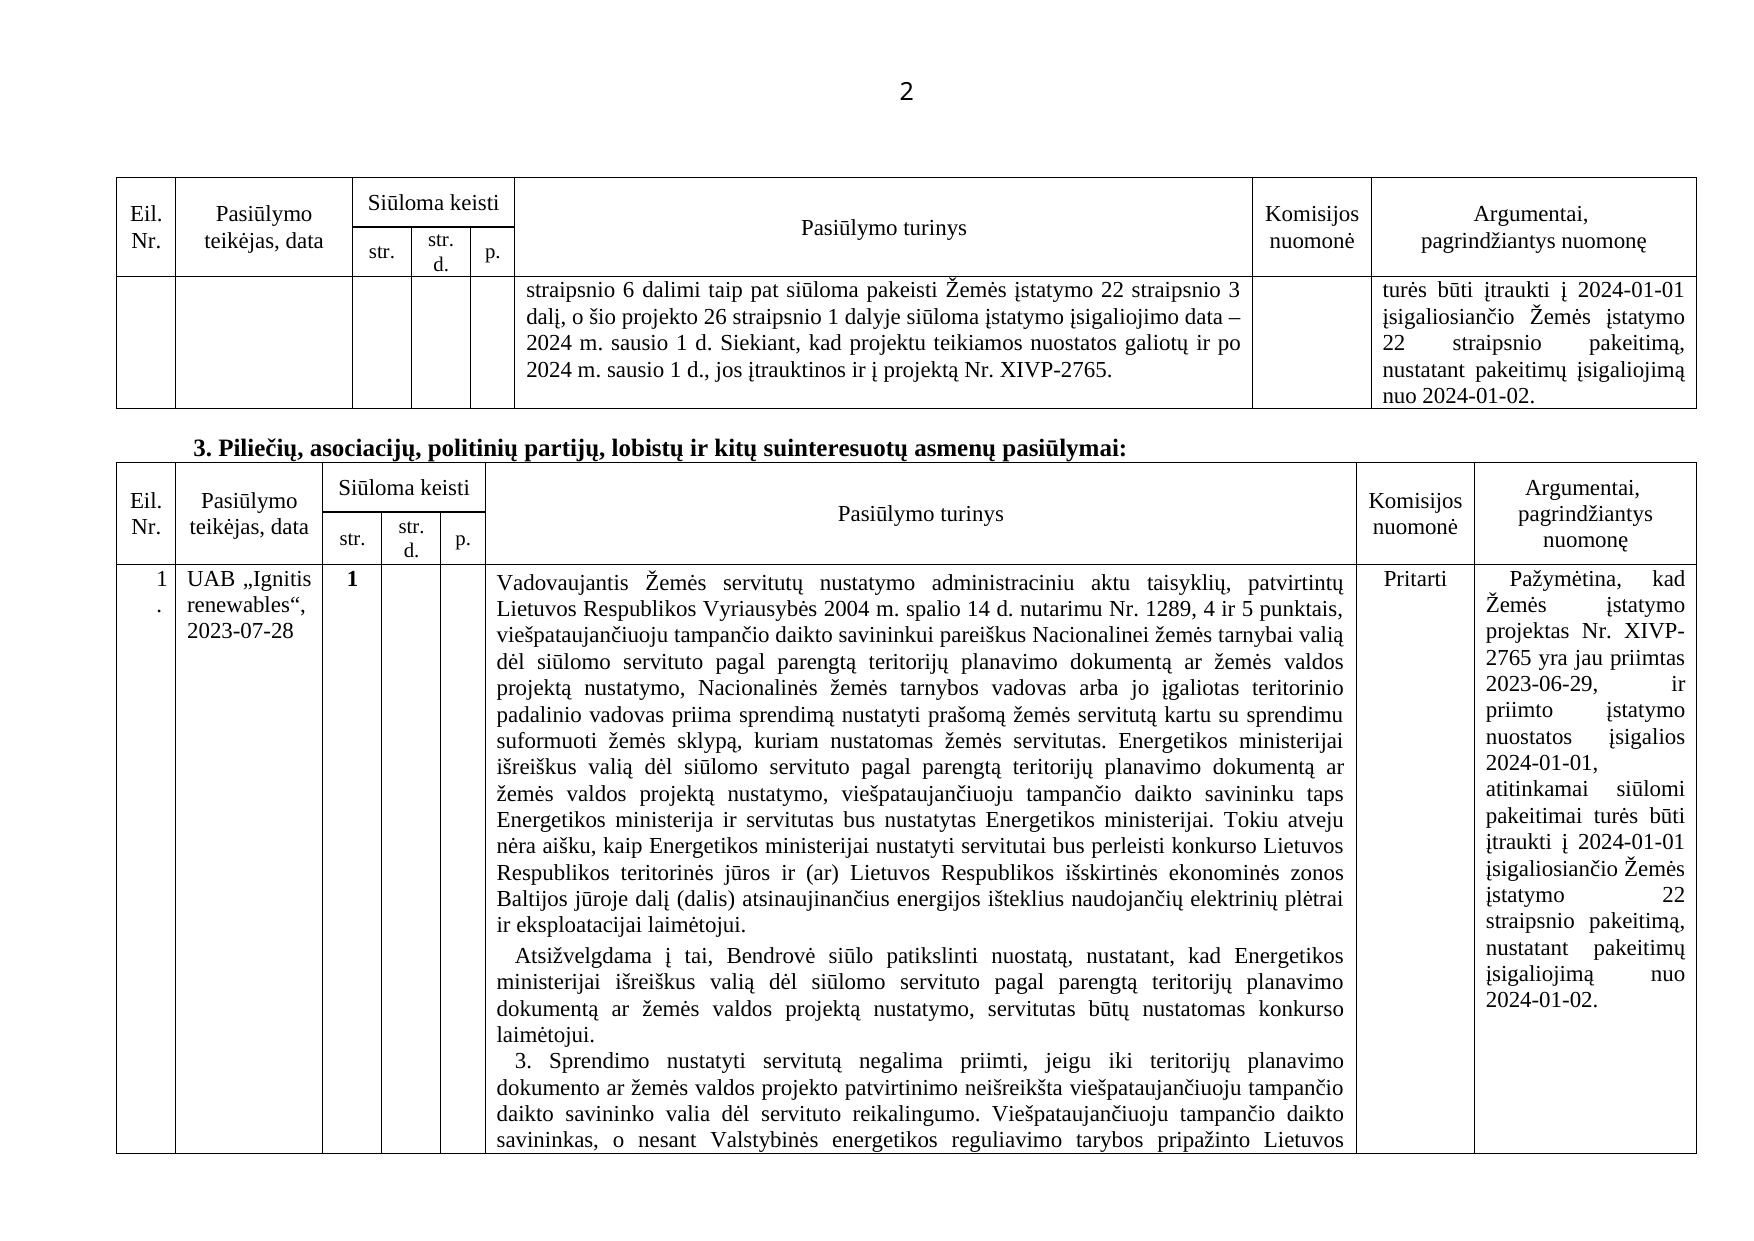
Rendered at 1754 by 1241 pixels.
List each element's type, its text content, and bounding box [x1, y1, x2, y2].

table_cell Pažymėtina, kad Žemės įstatymo projektas Nr. XIVP-2765 yra jau priimtas 2023-06-29, ir priimto įstatymo nuostatos įsigalios 2024-01-01, atitinkamai siūlomi pakeitimai turės būti įtraukti į 2024-01-01 įsigaliosiančio Žemės įstatymo 22 straipsnio pakeitimą, nustatant pakeitimų įsigaliojimą nuo 2024-01-02. [1475, 565, 1696, 1153]
table_cell str. d. [412, 228, 470, 276]
table_cell str. [323, 513, 381, 564]
table_header Pasiūlymo teikėjas, data [176, 463, 322, 564]
table_header Pasiūlymo teikėjas, data [176, 178, 352, 276]
table_cell 1 [323, 565, 381, 1153]
table_cell [117, 565, 175, 1153]
table_cell [117, 277, 175, 408]
table_cell turės būti įtraukti į 2024-01-01 įsigaliosiančio Žemės įstatymo 22 straipsnio pakeitimą, nustatant pakeitimų įsigaliojimą nuo 2024-01-02. [1372, 277, 1696, 408]
table_cell [471, 277, 514, 408]
table_cell [353, 277, 411, 408]
table_header Komisijos nuomonė [1357, 463, 1474, 564]
table_header Pasiūlymo turinys [486, 463, 1356, 564]
subtitle 3. Piliečių, asociacijų, politinių partijų, lobistų ir kitų suinteresuotų asmenų pasiūlymai: [118, 433, 1695, 462]
table_header Eil. Nr. [117, 178, 175, 276]
table_cell [1253, 277, 1371, 408]
table_header Komisijos nuomonė [1253, 178, 1371, 276]
table_header Siūloma keisti [353, 178, 514, 226]
table_cell Pritarti [1357, 565, 1474, 1153]
table_header Argumentai, pagrindžiantys nuomonę [1475, 463, 1696, 564]
table_cell UAB „Ignitis renewables“, 2023-07-28 [176, 565, 322, 1153]
table_cell [176, 277, 352, 408]
table_header Siūloma keisti [323, 463, 485, 511]
table_cell str. [353, 228, 411, 276]
table_cell str. d. [382, 513, 440, 564]
table_cell p. [441, 513, 485, 564]
table_cell Vadovaujantis Žemės servitutų nustatymo administraciniu aktu taisyklių, patvirtintų Lietuvos Respublikos Vyriausybės 2004 m. spalio 14 d. nutarimu Nr. 1289, 4 ir 5 punktais, viešpataujančiuoju tampančio daikto savininkui pareiškus Nacionalinei žemės tarnybai valią dėl siūlomo servituto pagal parengtą teritorijų planavimo dokumentą ar žemės valdos projektą nustatymo, Nacionalinės žemės tarnybos vadovas arba jo įgaliotas teritorinio padalinio vadovas priima sprendimą nustatyti prašomą žemės servitutą kartu su sprendimu suformuoti žemės sklypą, kuriam nustatomas žemės servitutas. Energetikos ministerijai išreiškus valią dėl siūlomo servituto pagal parengtą teritorijų planavimo dokumentą ar žemės valdos projektą nustatymo, viešpataujančiuoju tampančio daikto savininku taps Energetikos ministerija ir servitutas bus nustatytas Energetikos ministerijai. Tokiu atveju nėra aišku, kaip Energetikos ministerijai nustatyti servitutai bus perleisti konkurso Lietuvos Respublikos teritorinės jūros ir (ar) Lietuvos Respublikos išskirtinės ekonominės zonos Baltijos jūroje dalį (dalis) atsinaujinančius energijos išteklius naudojančių elektrinių plėtrai ir eksploatacijai laimėtojui. Atsižvelgdama į tai, Bendrovė siūlo patikslinti nuostatą, nustatant, kad Energetikos ministerijai išreiškus valią dėl siūlomo servituto pagal parengtą teritorijų planavimo dokumentą ar žemės valdos projektą nustatymo, servitutas būtų nustatomas konkurso laimėtojui. 3. Sprendimo nustatyti servitutą negalima priimti, jeigu iki teritorijų planavimo dokumento ar žemės valdos projekto patvirtinimo neišreikšta viešpataujančiuoju tampančio daikto savininko valia dėl servituto reikalingumo. Viešpataujančiuoju tampančio daikto savininkas, o nesant Valstybinės energetikos reguliavimo tarybos pripažinto Lietuvos [486, 565, 1356, 1153]
table_cell p. [471, 228, 514, 276]
table_header Pasiūlymo turinys [515, 178, 1252, 276]
table_cell [412, 277, 470, 408]
table_cell straipsnio 6 dalimi taip pat siūloma pakeisti Žemės įstatymo 22 straipsnio 3 dalį, o šio projekto 26 straipsnio 1 dalyje siūloma įstatymo įsigaliojimo data – 2024 m. sausio 1 d. Siekiant, kad projektu teikiamos nuostatos galiotų ir po 2024 m. sausio 1 d., jos įtrauktinos ir į projektą Nr. XIVP-2765. [515, 277, 1252, 408]
table_header Eil. Nr. [117, 463, 175, 564]
table_cell [441, 565, 485, 1153]
table_header Argumentai, pagrindžiantys nuomonę [1372, 178, 1696, 276]
table_cell [382, 565, 440, 1153]
